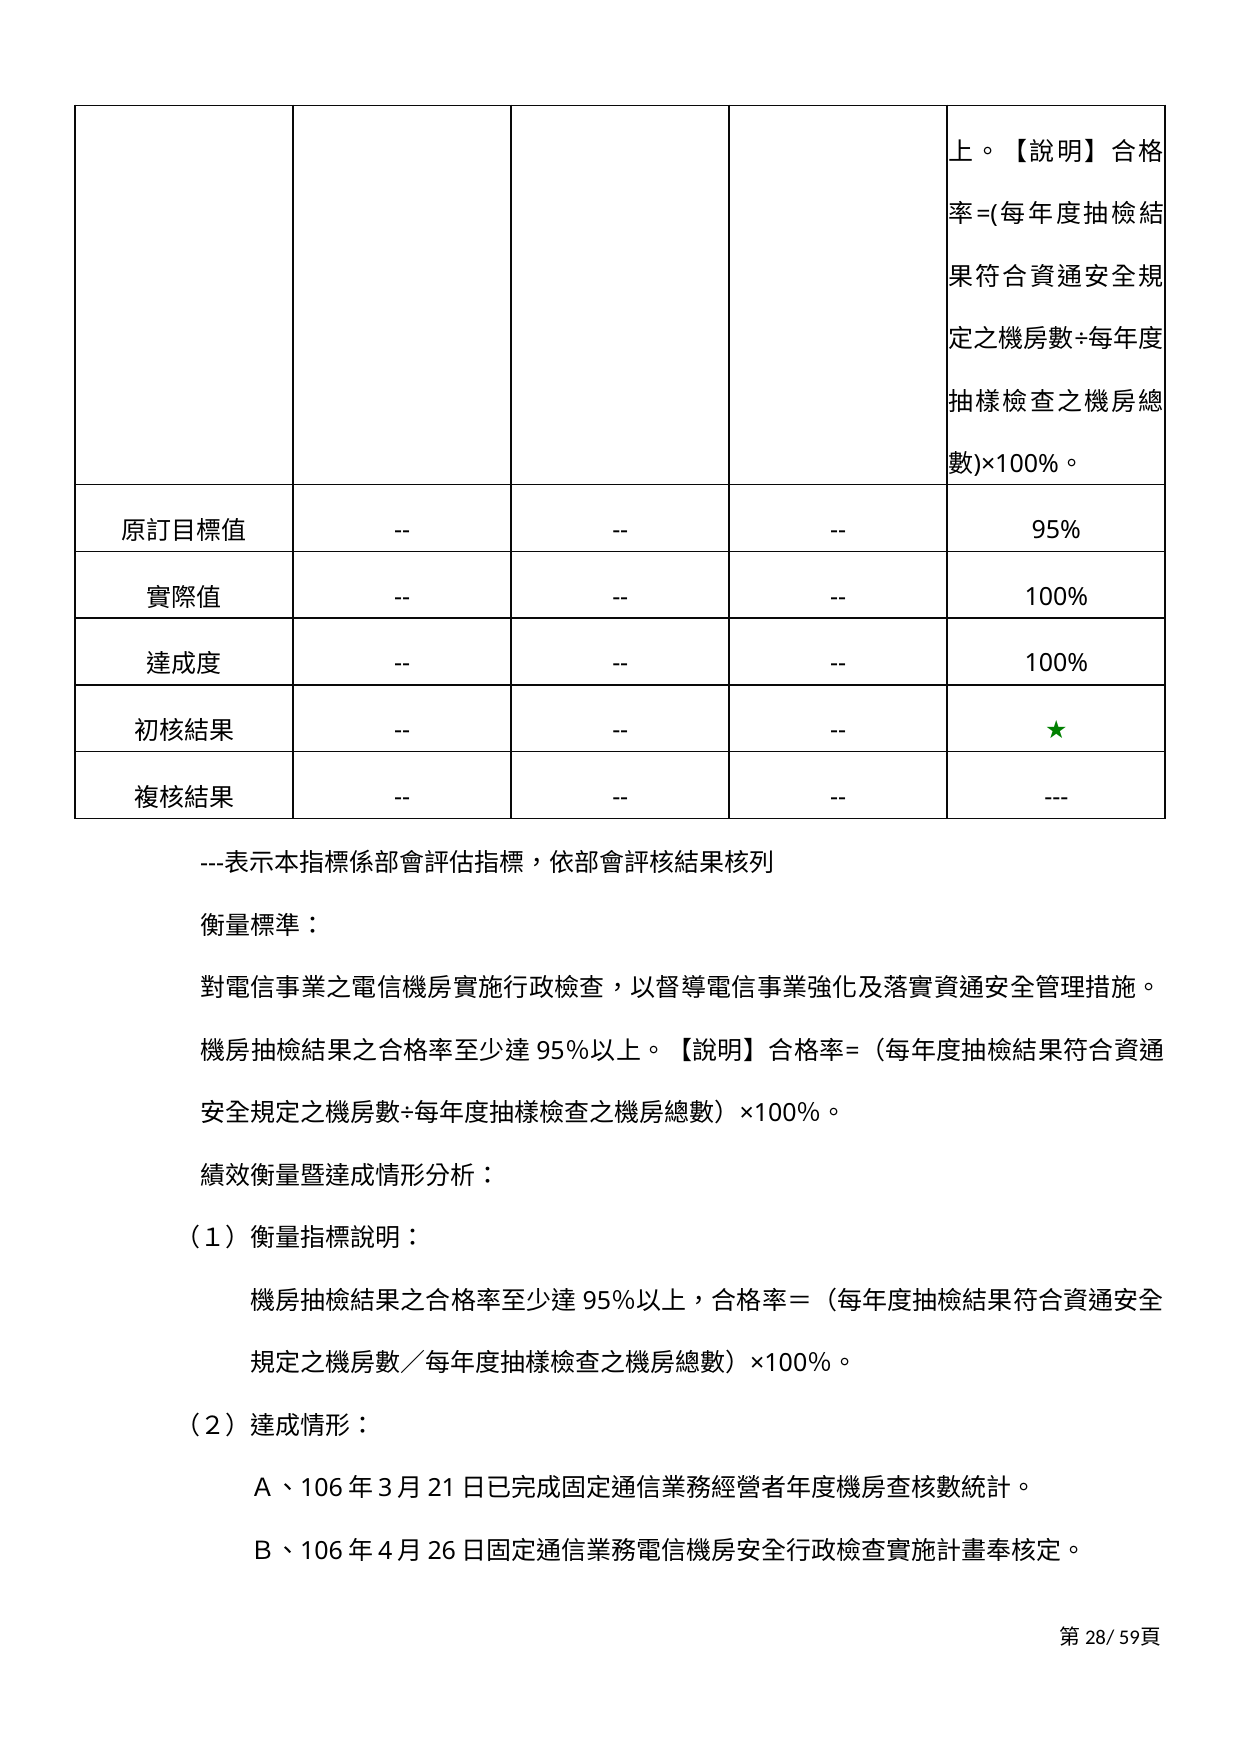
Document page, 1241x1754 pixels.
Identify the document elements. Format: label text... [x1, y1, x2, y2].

table_cell 達成度 [76, 619, 292, 684]
table_cell -- [294, 686, 510, 751]
text 機房抽檢結果之合格率至少達95％以上，合格率＝（每年度抽檢結果符合資通安全規定之機房數／每年度抽樣檢查之機房總數）×100％。 [250, 1257, 1165, 1382]
table_cell -- [730, 686, 946, 751]
table_cell ​100% [948, 552, 1164, 617]
table_cell ​95% [948, 485, 1164, 551]
table_cell -- [730, 485, 946, 551]
text （１）衡量指標說明： [175, 1194, 1165, 1257]
text （２）達成情形： [175, 1382, 1165, 1444]
table_cell -- [294, 619, 510, 684]
table_cell -- [294, 552, 510, 617]
table_cell 複核結果 [76, 752, 292, 818]
text 績效衡量暨達成情形分析： [200, 1132, 1165, 1194]
text ---表示本指標係部會評估指標，依部會評核結果核列 [200, 819, 1165, 882]
table_cell -- [294, 752, 510, 818]
table_cell -- [730, 106, 946, 484]
table_cell -- [512, 485, 728, 551]
table_cell -- [512, 752, 728, 818]
table_cell -- [730, 752, 946, 818]
table_cell 實際值 [76, 552, 292, 617]
table_cell 原訂目標值 [76, 485, 292, 551]
text 對電信事業之電信機房實施行政檢查，以督導電信事業強化及落實資通安全管理措施。機房抽檢結果之合格率至少達95％以上。【說明】合格率=（每年度抽檢結果符合資通安全規定之機房數÷每年度抽樣檢查之機房總數）×100％。 [200, 944, 1165, 1132]
table_cell -- [512, 686, 728, 751]
table_cell 初核結果 [76, 686, 292, 751]
table_cell -- [512, 552, 728, 617]
table_cell -- [730, 552, 946, 617]
table_cell -- [512, 619, 728, 684]
table_cell 100% [948, 619, 1164, 684]
table_cell 上。【說明】合格率=(每年度抽檢結果符合資通安全規定之機房數÷每年度抽樣檢查之機房總數)×100%。 [948, 106, 1164, 484]
table_cell --- [948, 752, 1164, 818]
text 衡量標準： [200, 882, 1165, 944]
table_cell -- [294, 106, 510, 484]
table_cell -- [512, 106, 728, 484]
table_cell ★ [948, 686, 1164, 751]
table_cell -- [294, 485, 510, 551]
table_cell [76, 106, 292, 484]
text Ｂ、106年4月26日固定通信業務電信機房安全行政檢查實施計畫奉核定。 [250, 1507, 1165, 1569]
text Ａ、106年3月21日已完成固定通信業務經營者年度機房查核數統計。 [250, 1444, 1165, 1507]
table_cell -- [730, 619, 946, 684]
